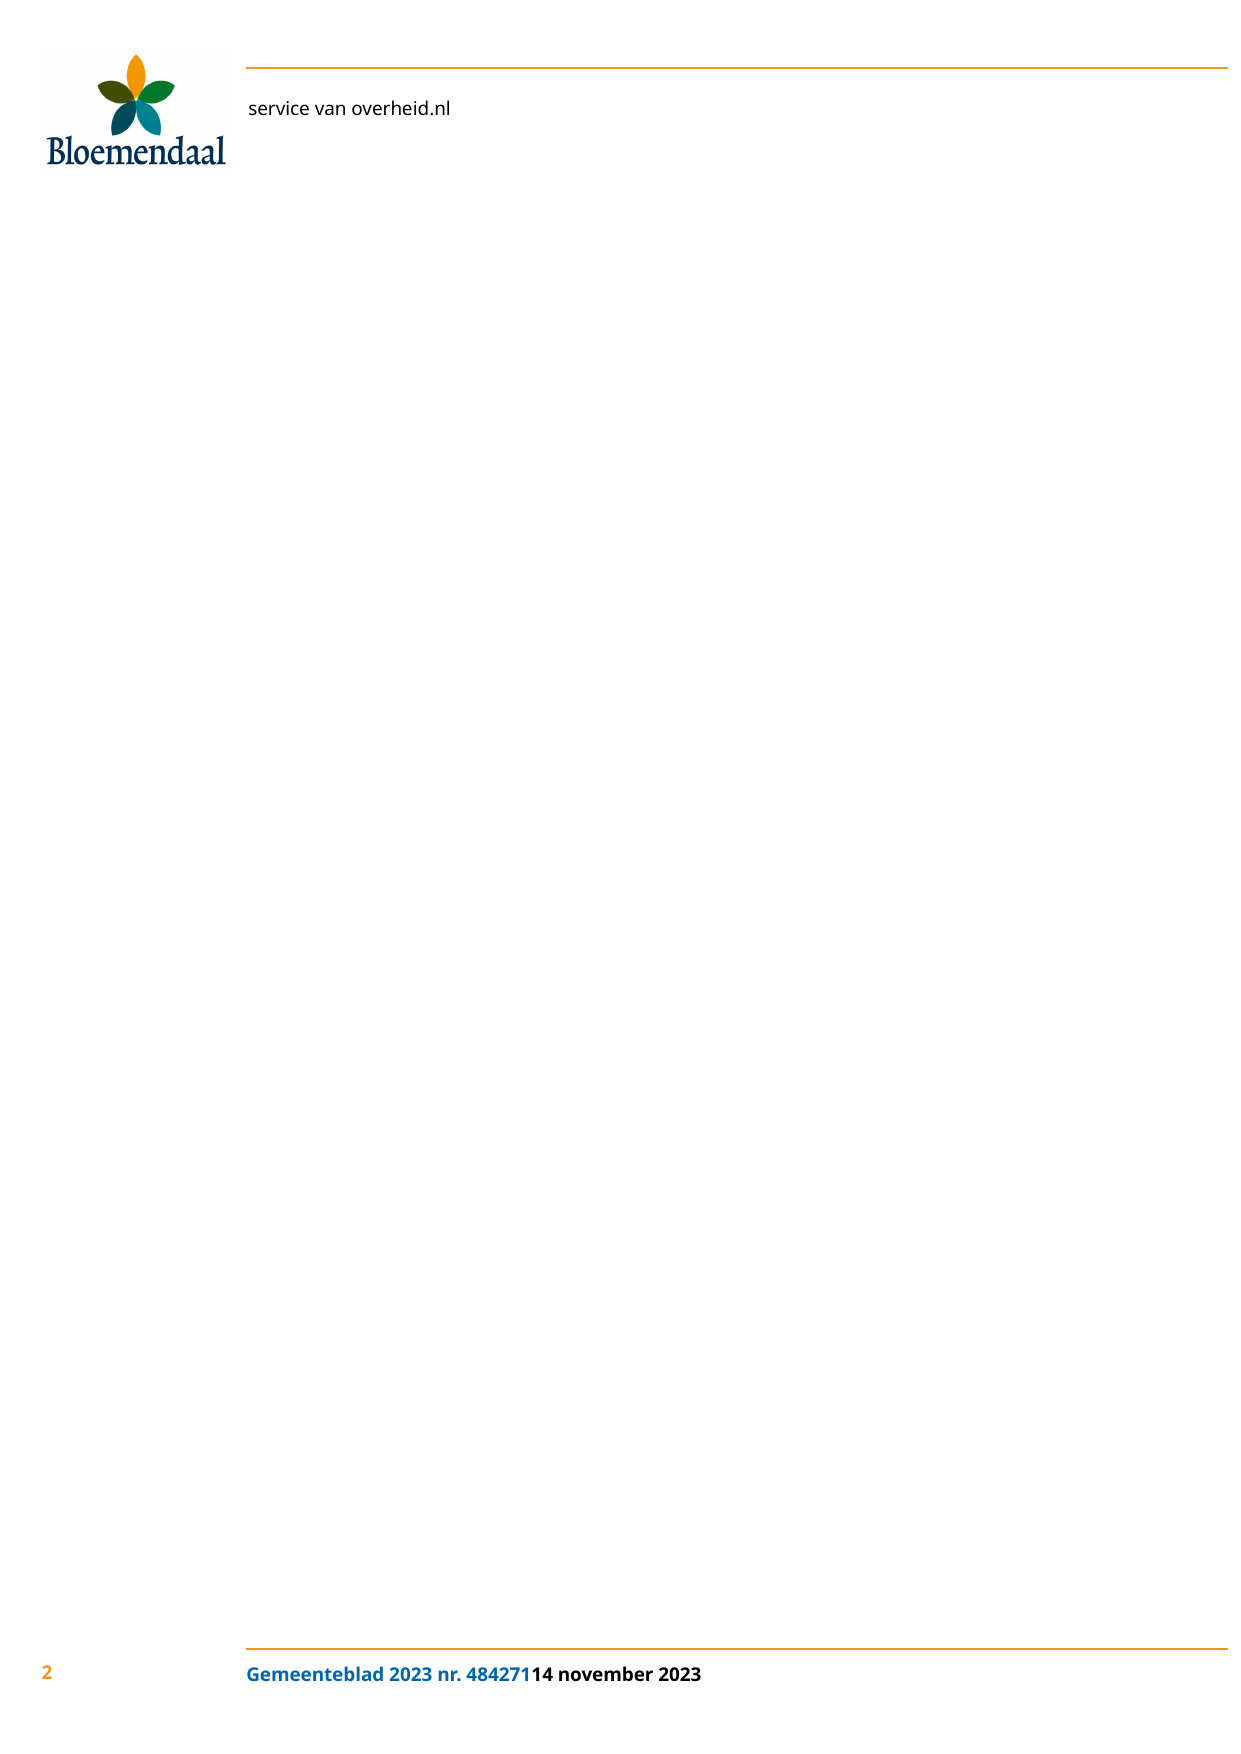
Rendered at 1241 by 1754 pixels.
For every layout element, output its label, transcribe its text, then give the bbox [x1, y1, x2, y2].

text service van overheid.nl [248, 95, 1152, 121]
picture [41, 47, 231, 172]
